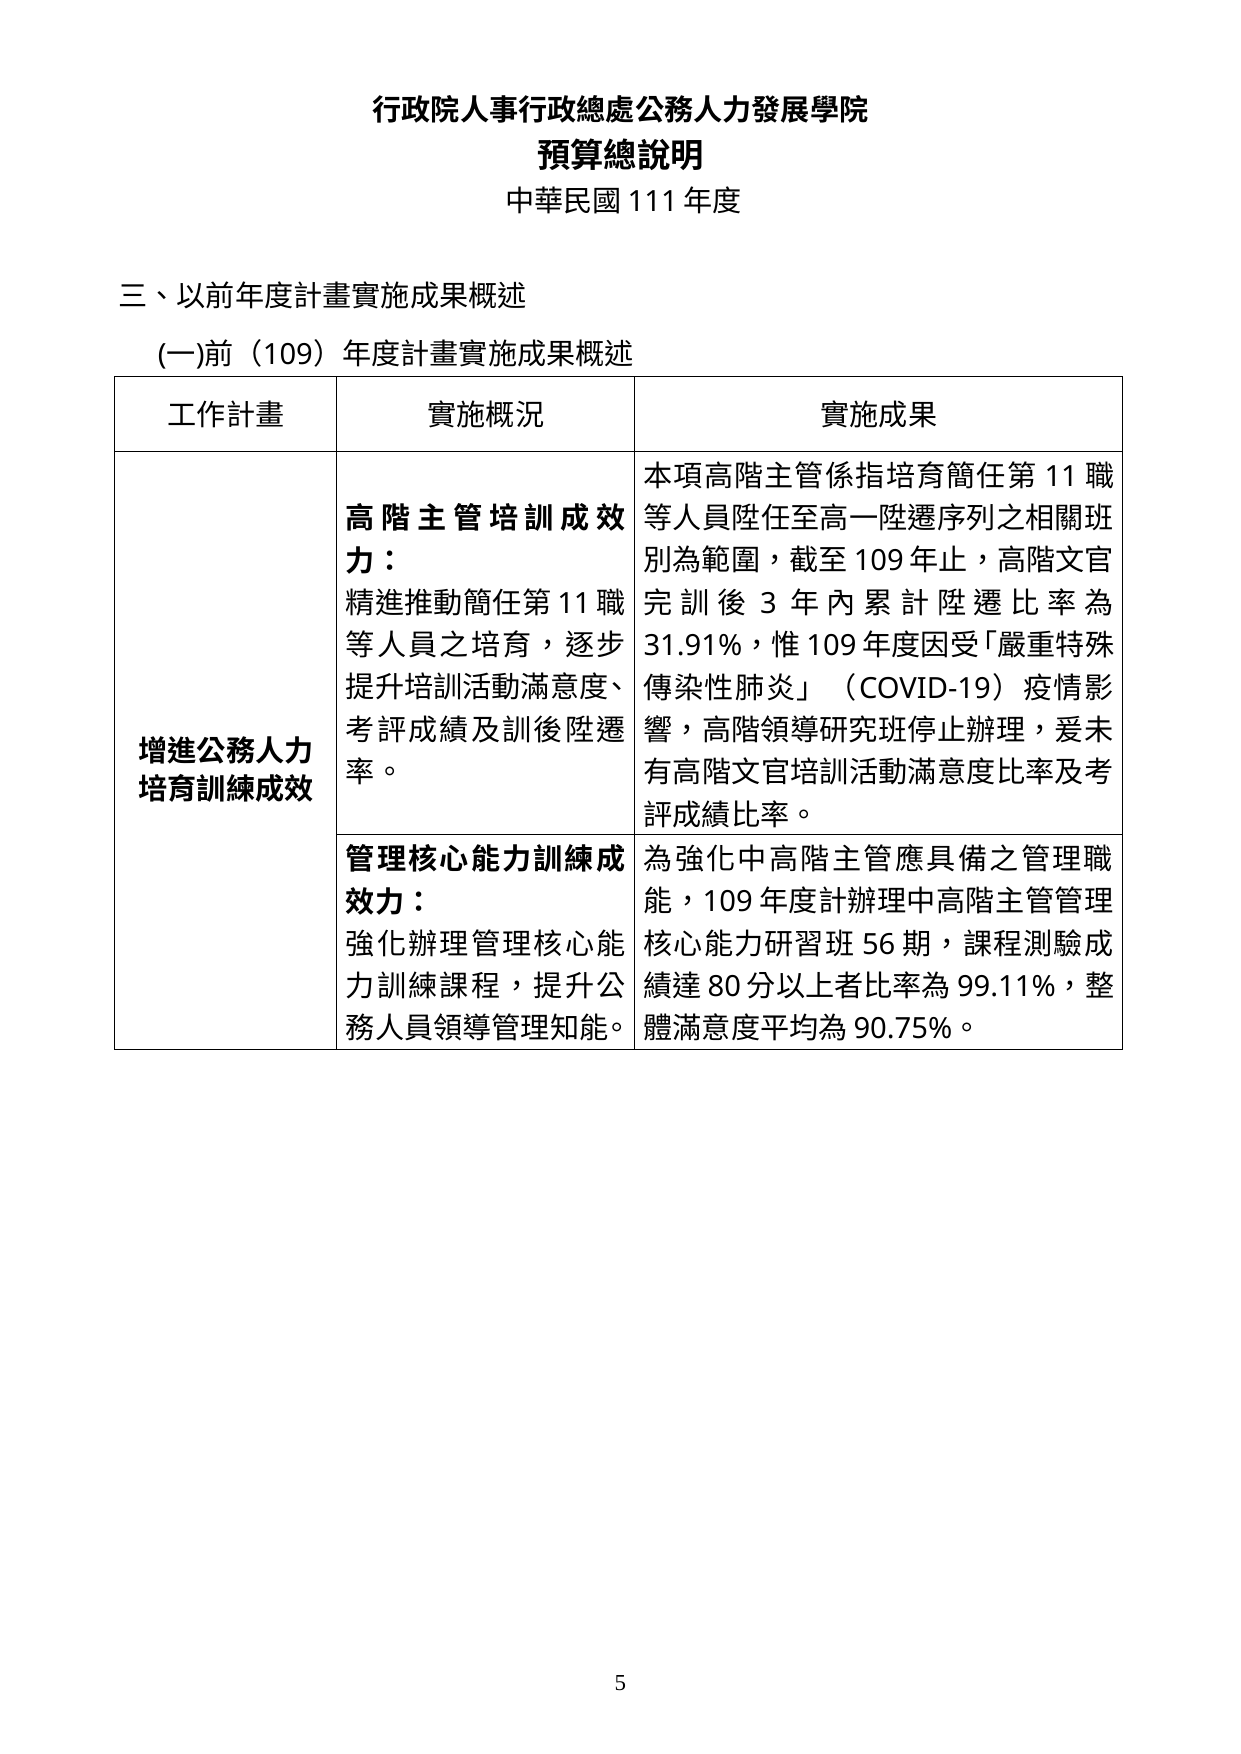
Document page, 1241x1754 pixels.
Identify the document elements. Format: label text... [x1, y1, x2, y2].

table_header 實施概況 [337, 377, 634, 451]
table_cell 本項高階主管係指培育簡任第11職等人員陞任至高一陞遷序列之相關班別為範圍，截至109年止，高階文官完訓後3年內累計陞遷比率為31.91%，惟109年度因受「嚴重特殊傳染性肺炎」（COVID-19）疫情影響，高階領導研究班停止辦理，爰未有高階文官培訓活動滿意度比率及考評成績比率。 [635, 452, 1122, 833]
table_cell 高階主管培訓成效力： 精進推動簡任第11職等人員之培育，逐步提升培訓活動滿意度、考評成績及訓後陞遷率。 [337, 452, 634, 833]
table_header 工作計畫 [115, 377, 336, 451]
table_cell 增進公務人力 培育訓練成效 [115, 452, 336, 1049]
table_header 實施成果 [635, 377, 1122, 451]
text 三、以前年度計畫實施成果概述 [118, 259, 1122, 318]
table_cell 為強化中高階主管應具備之管理職能，109年度計辦理中高階主管管理核心能力研習班56期，課程測驗成績達80分以上者比率為99.11%，整體滿意度平均為90.75%。 [635, 835, 1122, 1049]
table_cell 管理核心能力訓練成效力： 強化辦理管理核心能力訓練課程，提升公務人員領導管理知能。 [337, 835, 634, 1049]
text (一)前（109）年度計畫實施成果概述 [158, 318, 1122, 376]
